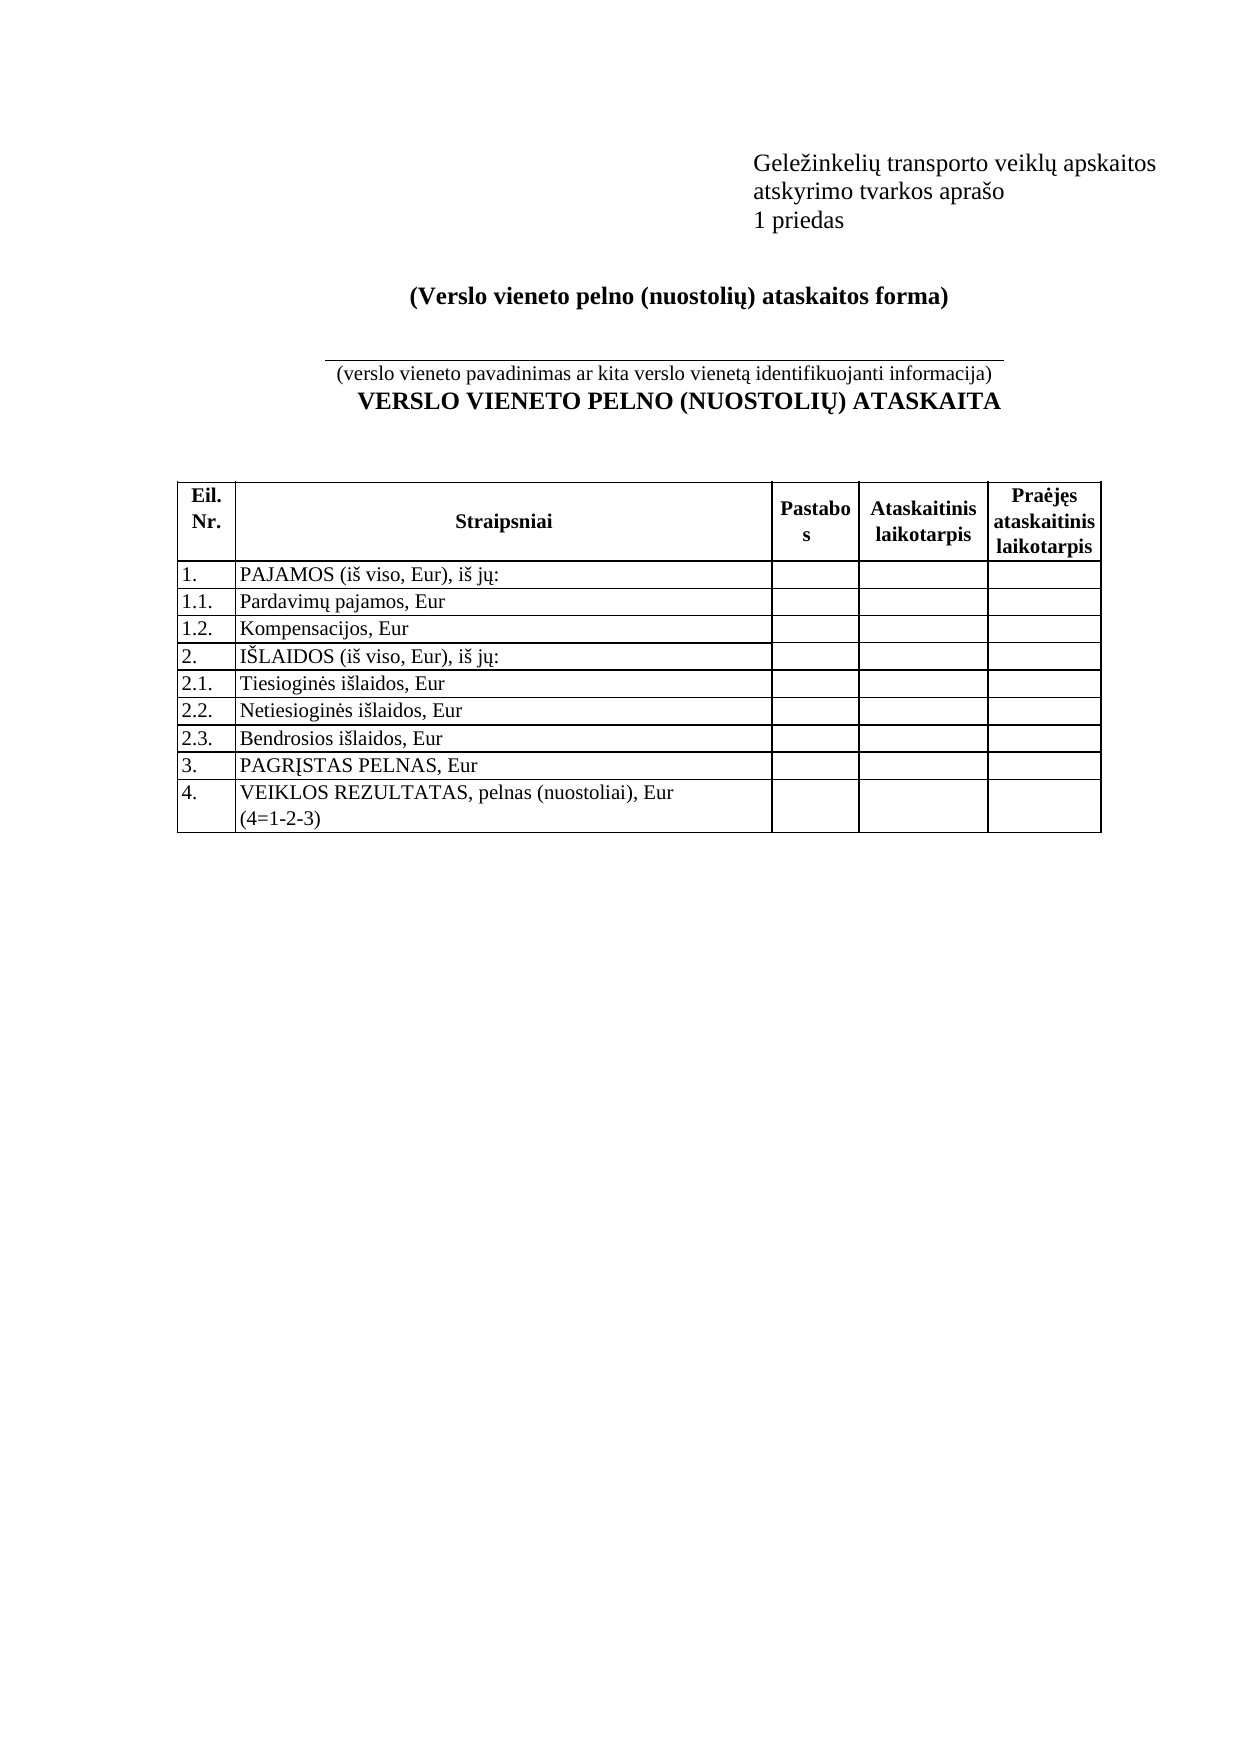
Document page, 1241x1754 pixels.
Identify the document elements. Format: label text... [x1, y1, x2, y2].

table_cell [860, 753, 987, 778]
table_cell Bendrosios išlaidos, Eur [236, 726, 771, 751]
table_cell VEIKLOS REZULTATAS, pelnas (nuostoliai), Eur (4=1-2-3) [236, 780, 771, 832]
text VERSLO VIENETO PELNO (NUOSTOLIŲ) ATASKAITA [177, 386, 1181, 415]
table_cell (verslo vieneto pavadinimas ar kita verslo vienetą identifikuojanti informacija) [325, 361, 1004, 386]
table_cell [989, 726, 1100, 751]
text (Verslo vieneto pelno (nuostolių) ataskaitos forma) [177, 281, 1181, 310]
table_cell Pardavimų pajamos, Eur [236, 589, 771, 615]
table_cell [860, 589, 987, 615]
table_cell IŠLAIDOS (iš viso, Eur), iš jų: [236, 644, 771, 669]
table_cell 1. [178, 562, 235, 587]
table_cell [989, 589, 1100, 615]
table_header Eil. Nr. [178, 483, 235, 560]
table_cell [860, 698, 987, 724]
table_cell [860, 780, 987, 832]
table_cell [773, 643, 858, 669]
table_cell [773, 780, 858, 832]
table_cell [860, 562, 987, 587]
table_cell [773, 671, 858, 697]
text Geležinkelių transporto veiklų apskaitos atskyrimo tvarkos aprašo [753, 148, 1181, 205]
table_cell 3. [178, 753, 235, 778]
table_header Straipsniai [236, 483, 771, 560]
table_cell PAGRĮSTAS PELNAS, Eur [236, 753, 771, 778]
table_header Praėjęs ataskaitinis laikotarpis [989, 483, 1100, 560]
table_cell 2.1. [178, 671, 235, 697]
text 1 priedas [753, 205, 1181, 234]
table_header [325, 329, 1004, 359]
table_cell [773, 616, 858, 642]
table_cell 2. [178, 644, 235, 669]
table_cell [773, 698, 858, 724]
table_cell PAJAMOS (iš viso, Eur), iš jų: [236, 562, 771, 587]
table_cell [989, 671, 1100, 697]
table_cell 1.1. [178, 589, 235, 615]
table_cell [860, 643, 987, 669]
table_cell [773, 562, 858, 587]
table_header Pastabos [773, 483, 858, 560]
table_cell [989, 562, 1100, 587]
table_cell [773, 753, 858, 778]
table_cell [860, 671, 987, 697]
table_cell Tiesioginės išlaidos, Eur [236, 671, 771, 697]
table_cell [860, 726, 987, 751]
table_cell 2.2. [178, 698, 235, 724]
table_cell [989, 616, 1100, 642]
table_cell [989, 643, 1100, 669]
table_cell Kompensacijos, Eur [236, 616, 771, 642]
table_cell [773, 589, 858, 615]
table_cell [989, 698, 1100, 724]
table_cell 1.2. [178, 616, 235, 642]
table_cell 2.3. [178, 726, 235, 751]
table_cell [773, 726, 858, 751]
table_cell 4. [178, 780, 235, 832]
table_cell [989, 753, 1100, 778]
table_cell [989, 780, 1100, 832]
table_cell [860, 616, 987, 642]
table_header Ataskaitinis laikotarpis [860, 483, 987, 560]
table_cell Netiesioginės išlaidos, Eur [236, 698, 771, 724]
